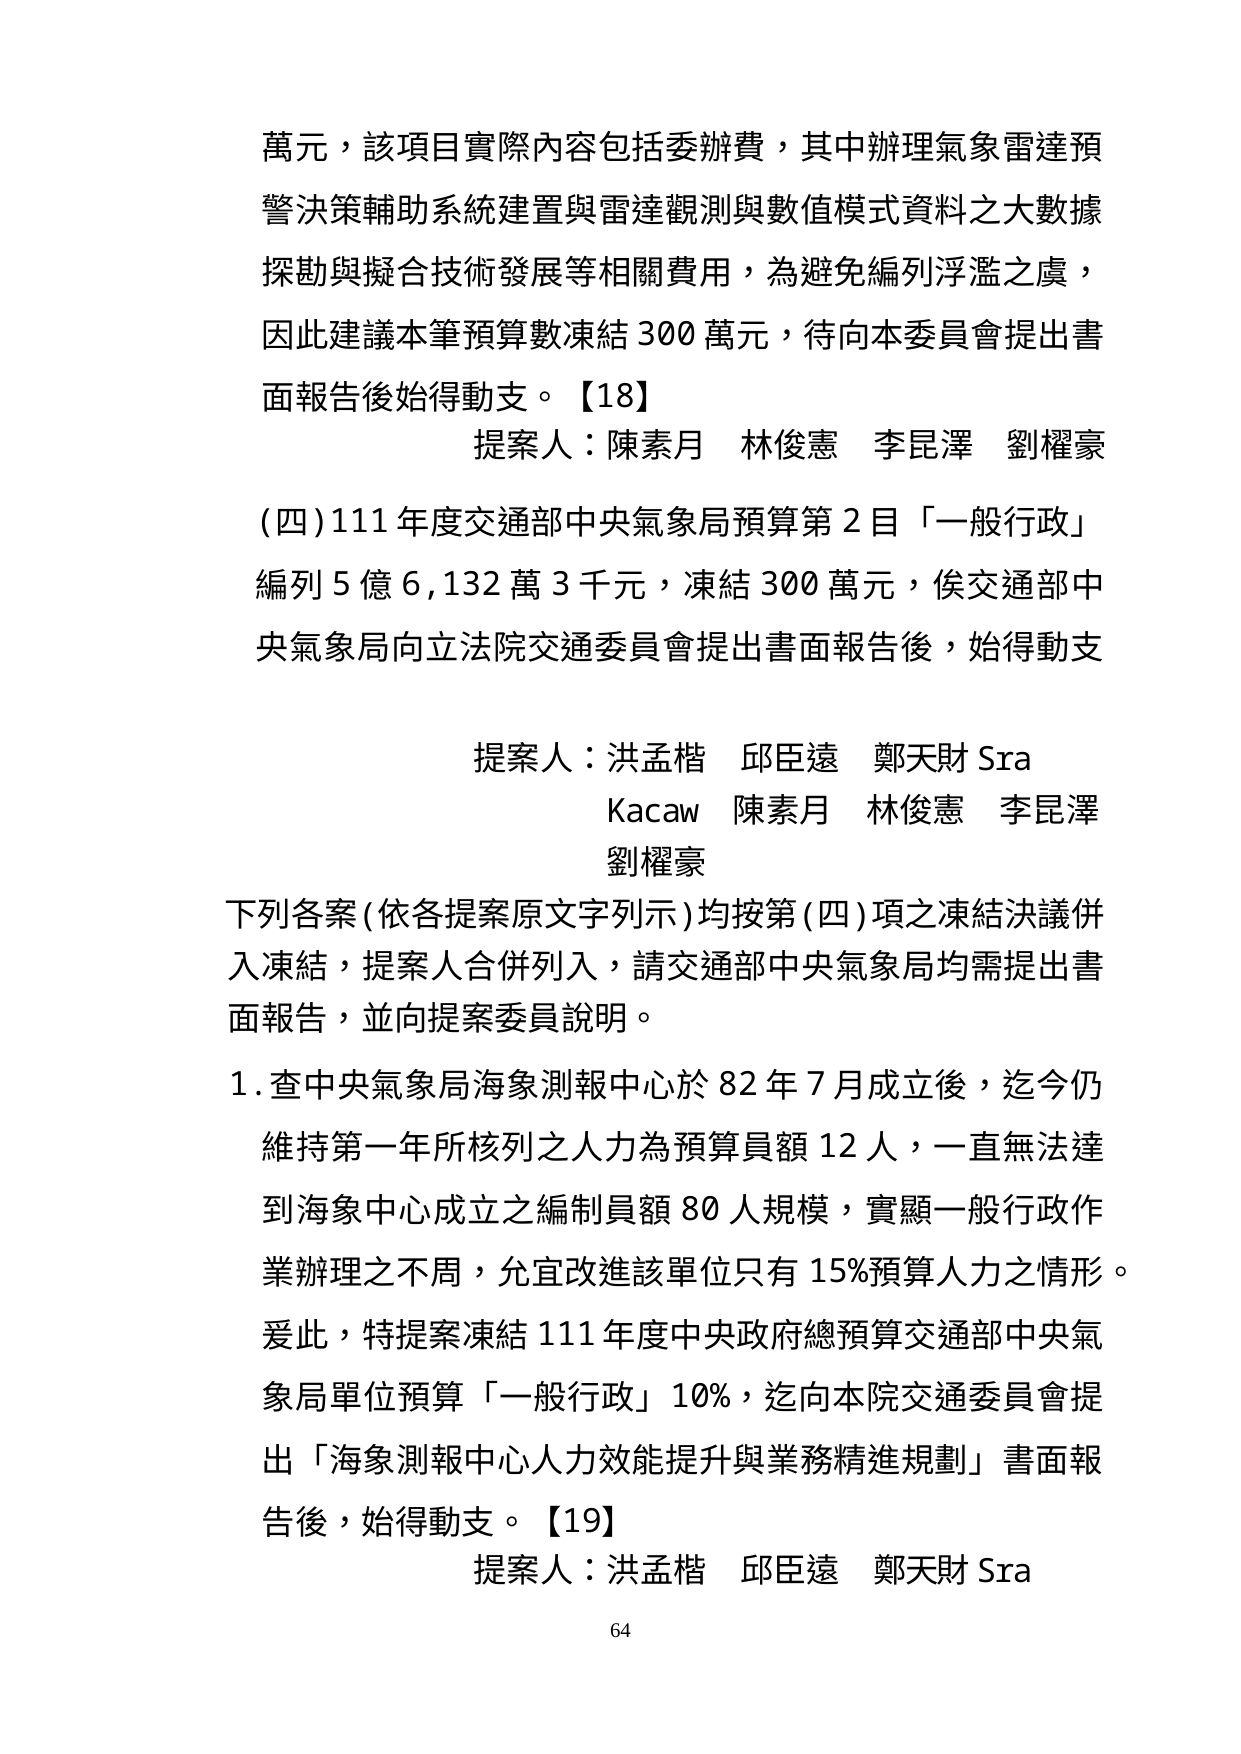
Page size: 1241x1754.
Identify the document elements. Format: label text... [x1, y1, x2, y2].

text 萬元，該項目實際內容包括委辦費，其中辦理氣象雷達預警決策輔助系統建置與雷達觀測與數值模式資料之大數據探勘與擬合技術發展等相關費用，為避免編列浮濫之虞，因此建議本筆預算數凍結300萬元，待向本委員會提出書面報告後始得動支。【18】 [228, 103, 1104, 416]
text 提案人：洪孟楷 邱臣遠 鄭天財Sra Kacaw 陳素月 林俊憲 李昆澤 劉櫂豪 [473, 728, 1117, 884]
text 1.查中央氣象局海象測報中心於82年7月成立後，迄今仍維持第一年所核列之人力為預算員額12人，一直無法達到海象中心成立之編制員額80人規模，實顯一般行政作業辦理之不周，允宜改進該單位只有15%預算人力之情形。爰此，特提案凍結111年度中央政府總預算交通部中央氣象局單位預算「一般行政」10%，迄向本院交通委員會提出「海象測報中心人力效能提升與業務精進規劃」書面報告後，始得動支。【19】 [228, 1041, 1104, 1541]
text 下列各案(依各提案原文字列示)均按第(四)項之凍結決議併入凍結，提案人合併列入，請交通部中央氣象局均需提出書面報告，並向提案委員說明。 [224, 884, 1104, 1041]
text 提案人：陳素月 林俊憲 李昆澤 劉櫂豪 [473, 416, 1117, 468]
text (四)111年度交通部中央氣象局預算第2目「一般行政」編列5億6,132萬3千元，凍結300萬元，俟交通部中央氣象局向立法院交通委員會提出書面報告後，始得動支。 [255, 478, 1104, 728]
text 提案人：洪孟楷 邱臣遠 鄭天財Sra [473, 1541, 1117, 1593]
